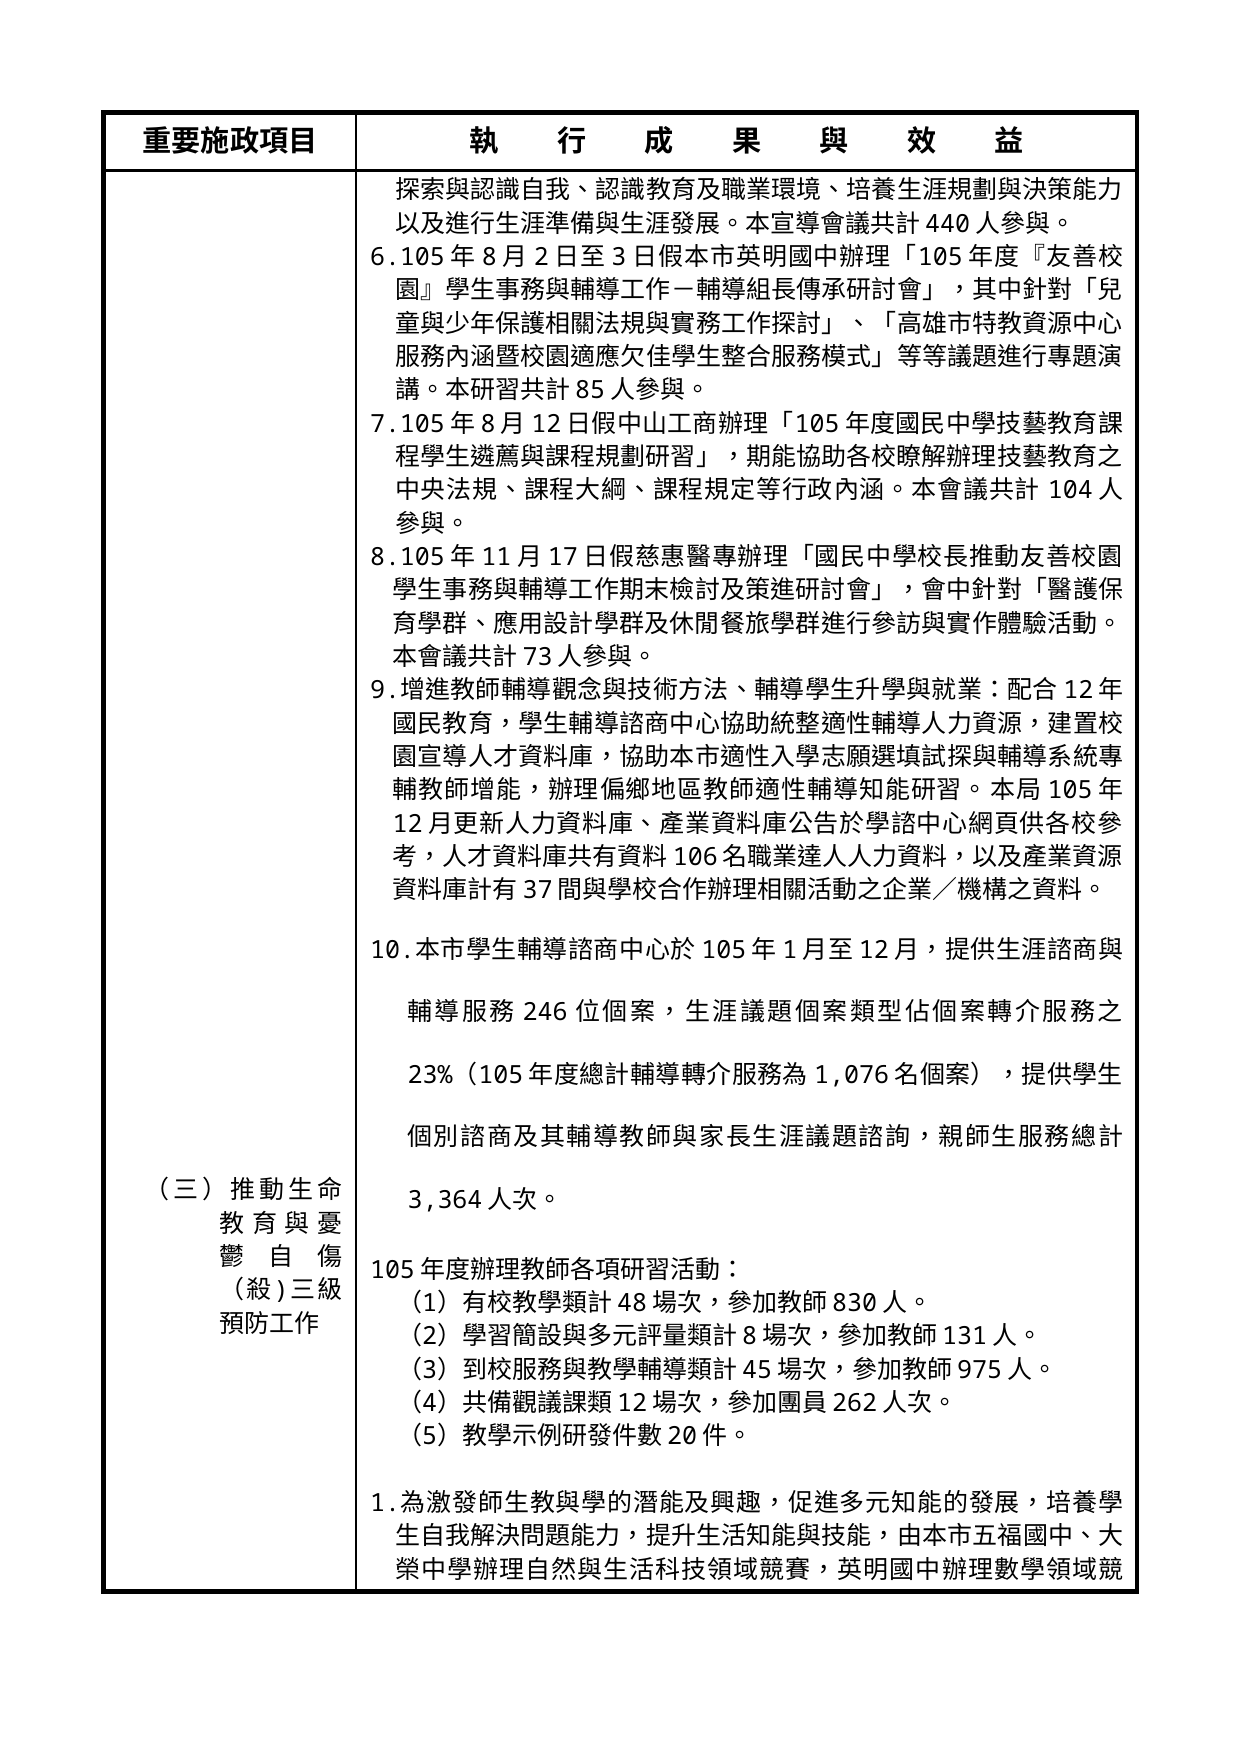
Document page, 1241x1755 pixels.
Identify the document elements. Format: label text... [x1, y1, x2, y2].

table_cell 教育業務發展管理 壹、發展高中職教育 一、辦理校務評鑑及教師進修： （一）辦理各項研討會及教育實驗，瞭解各校校務、教學實際情形及其困難，並予以輔導改善，以發揮高中職課程應有功能 （二）鼓勵教師進修，提高教師素質，加強教師專業化 二、「友善校園」學生事務與輔導工作 （一）成立輔導工作輔導團 （二）推動學生輔導工作 （三）關懷中輟學生 （四）推動生命教育 （五）推動性別平等教育 （六）學務工作 三、教學研究進修 （一）辦理教師進修研習，改進課程及教學方法 （二）辦理學藝活動，提高學生學習興趣，促使五育均衡發展 四、發展科學教育 （一）辦理科學教育輔導、充實儀器設備及實驗課程 （二）辦理科學教育活動，發掘及輔導科學資優學生，並擴大學生學習領域 五、發展職業教育，辦理技藝競，提高技能水準 六、獎助私立高級中等學校充實設備 七、公費及獎勵 （一）核發學生獎助金，鼓勵成績優異、優秀清寒、軍公教遺族等子女努力向學 （二）辦理助學貸款，協助學生完成學業 八、辦理教師檢定 九、配合十二年國民基本教育，建立適性入學機制，並進行相關宣導及研習 十、推動高中職均、優質化方案 十一、新（修）建校舍，打造優質、健康及安全的教育環境 貳、發展國中教育 一、校務規劃與管理 （一）推動學校評鑑及教師專業發展制度，督導學校教學正常化 （二）建立教師專長授課資料，以利課務及行政管理之參考 （三）提升教師課堂教學能力，有效提高學生學習成效 （四）辦理國中校長遴選及強化教評會功能，推動校園民主，鼓勵教職員及社區參與學校經營，並健全教育人事制度，公平處理教師 甄選及聘任 二、落實「友善校園」學生事務與輔導工作 （一）辦理學生事務與輔導活動 （二）加強人權、法治、品德及公民教育 （三）推動生命教育與憂鬱自傷（殺)三級預防工作 （四）落實學生輔導體制 （五）落實中輟生追蹤輔導與復學就讀政策 （六）高關懷學生之預防與輔導 （七）統籌規劃學校教職員參與學生事務與輔導專業知能在職教育 （八）推動學生生涯發展教育，有效規劃未來進路 三、學生公費獎勵及補助 （一）適時獎勵（表揚)優秀學生，促進教育更精進 （二）獎助功勛、軍公教遺族及低收入戶學生代收代辦費，以彰顯政府德澤 （三）補助學生教科書費 （四）補助私立國中學生雜費 四、本土教育與輔導活動 （一）加強本土教育與民族精神教育，以培養學生愛家、愛鄉、愛國情操 （二）增進教師輔導觀念與技術方法、輔導學生升學與就業、加強心理衛生教育 五、發展科學教育 （一）培育並鼓勵教師研究創新與進修，提高師資素質 （二）整合科學教育資源及網絡，提高科學教育輔導成效 （三）辦理科學教育活動，提升全民科學素養，擴大學生學習領域 六、提升學力品質 七、積極推動海洋教育並建構海洋課程 八、辦理國中技藝 教育學程，強 化國中技藝教 育 九、加強教學研究，鼓勵教師專業成長，革新教學方法，提高教學效果，增進教育品質 十、加強學習成就不佳學生學習輔導，帶好每位學生 十一、獎勵補助經營 與教學創新 十二、行政專業支持團隊 十三、鼓勵學生閱讀 十四、發展學校學科特色 十五、新建校舍及改建老舊校舍，營造安全教學環境，提高教學品質 參、發展國小教育 一、一般行政 （一）辦理校務及各項研習活動，發揮教育效能 （二）辦理學生學籍審查與管理 （三）建立學校行政管理制度、充實教學資料 二、落實「友善校園」學生事務與輔導工作 （一）辦理學生事務活動 （二）加強人權、法治、品德及公民教育 （三）推動生命教育與憂鬱自傷(殺)防治 （四）落實學生輔導體制 （五）落實學生中輟之預防、追蹤、復學就讀及輔導，推動高關懷學生之預防性輔導 （六）依據性別平等教育法推動性別平等教育 （七）統籌規劃學校教職員參與學生事務與輔導專業知能在職教育 三、教務人事管理 （一）辦理國小教育人員甄選及介聘作業 （二）補助弱勢學生費用，鼓勵學生向學 （三）加強學習弱勢學生學習輔導，帶好每位學生 （四）設置資源中心研發編印教材 （五）推動十二年國民基本教育精進課程研習及辦理國民教育專題研究，並提倡教師進修研究風氣，以提高師資素質，精進教學 （六）辦理教育實驗，革新教材教法，廣收教育效果 （七）發展科學教育，迎接科技時代，提升國民科技素養 （八）推動兒童閱讀工作、開放學校圖書館，設置閱讀志工 四、推動校園社區化 五、整修現有校舍設施、充實教學設備，以提供舒適安全的學習環境 肆、社教活動及補習教育 一、短期補習班及兒童課後照顧服務中心 二、輔導國中小附設補校及高中進修學校，加強教學正常化 三、落實終身學習計畫 四、加強推展成人教育，辦理市民學苑、社區大學及成人基本教育班 五、各項補助及委辦 六、配合教師節表揚資深優良教師，藉以倡導尊師重道，端正教育風氣 七、積極辦理學校各項藝術教育活動，鼓勵各級學校師生參與，以提升本市藝術教育水準 八、加強改善社會風氣，舉辦各項學校藝文活動，以端正社會風氣，增進市民身心健康；輔導教育基金會或教育信託基金設立 九、實施學校及社會交通安全教育，以維護學生交通安全，保障市民生命財產安全 十、推動家庭教育，以增進國民家庭生活之能，健全國民身心發展，營造幸福家庭及祥和社會 伍、特殊教育 普及國民教育，促進教育機會均等，積極辦理特殊教業務 一、設置特殊教育 班或辦理特殊教育方案，提供特教支援系統 二、辦理各項資賦優異教育鑑定、安置、輔導與研習及擴大辦理資賦優異教育方案 三、鼓勵學校推動創意maker人才培育 四、加強推動性平等 教育 陸、推動幼兒教育 一、辦理專業研習，提升教師專業知能，增進教學效果 二、輔導及取締未立案幼兒園，提供安全學前教育環境 三、促進學前教育正常發展、增進親師生母語能力 四、辦理幼兒園輔導方案，充實幼兒園設備，提高幼教水準 五、扶助弱勢幼兒，提供優先入園措施 六、逐年設立非營利幼兒園，提供優質且平價之教保服務環境 七、提高幼兒園教保服務人員福利及建置友善教保服務環境 柒、國民體育及衛生保健 一、配合「健康城市」施政目標，推動學校體育活動： （一）輔導並促進體育課教學及運動之正常發展 （二）舉辦本市國民小學運動會 （三）舉辦本市中等學校運動會及參加全國中等學校運動會 （四）輔導本市中小學校體育促進會 （五）參加各項體育活動及運動競賽 （六）開放學校場 二、加強提升學生體能 三、推展學生水域及三級棒球運動 四、積極培養優秀選手，指定重點單項運動學校、編列體育獎勵金、各校推展體育運動績效獎勵金及繼續辦理基層運動選手訓練站 五、推動社會體育 (一)推展全民運動，提升運動比率人口 (二)辦理及參與體育活動賽事 (三)活化體育場 館 六、推動本市健康促進學校計畫 七、辦理學童牙齒防治，補助器材設備及牙醫師檢查津貼 八、加強維護學生身心健康，以培養身心健全之國民 九、加強學校廁所及校園管理 十、加強學生視力保健 十一、加強學校午餐推廣與執行 十二、加強食品衛生及餐飲衛生管理 十三、加強維護學校飲用水衛生管理 十四、辦理學生團體保險，補助各校學生團體保險，以維護學安全 十五、推行消費者保護教育，落實消費者保護運動 十六，持續辦理「高雄市飲食教育推動中程計畫」 捌、發展資訊及國際育 一、訂定教育科技政策與中長程計畫 二、進行網路與系統整合工作 三、配合推動各項資訊教育計畫 (一)資訊基礎環境維運 (二)引進中小學校優質化數位教學 (三)發展推廣各校資訊科技特色與典範 (四)資訊教育策略聯盟與資訊創新應用發展 (五)促進數位應用機會均等 四、建置視訊會議 五、推動行動學習等實驗計畫 六、辦理校園網路電話整合應用計畫 七、強化教育網路基礎建設與維運 八、推動環境教育 九、深耕學校本位國際教育計畫 十、引進與培訓優質外籍英語教師 十一、辦理多元化國 際師生交流活 動 十二、推動全球村英語世界 玖、執行暨督導軍訓業務 一、精進軍訓工作成效 （一）提升軍訓人員服務專業 (二）定期督導軍訓工作成效 （三）表揚獎勵優秀軍職人員 二、推動全民國防教育 （一）辦理各級學校師生多元全民國防教育活動 （二）實施技能演練 （三）研究全民國防教育教學發展，增進教學成效 （四）定期維修軍械及零件整補 三、校園安全 （一）訂定並執行校園安全計畫 （二）防制學生藥物濫用三級預防 （三）學生校外生活輔導 四、落實役男服務效能 （一）強化役男服務效能 （二）推動役男公益服務 五、推行防災教育， 落實校園防災建 置行行動 拾、視察與輔導 一、視導工作： 視導所屬機關學校切實執行法令，促進教育正常發展；增進教師專業知能，改進教學方法，增進教育效果 二、國民教育輔導： 強化國民教育輔導團組織，增進輔導功能；設置國中小各學習領域輔導小組；建立各學習領域教材資源，輔導教師積極研究創新及進修，增進教學效能 拾壹、總務業務 一、加強文書檔案管理，建置電子檔案目錄、公文影像存檔 二、建立採購、營繕制度 三、加強緊急災害防救警覺及知能 四、善用公設保留地作教育休閒區 五、推展本市教育政策及概況宣導 拾貳、人事業務 一、貫徹員額精簡政策 二、依法辦理陞遷調補，進用考試分發人員 三、落實身心障礙者權益保障法 四、加強訓練進修，有效提升人力素質 五、維護上班差勤紀律 六、強化考核獎懲，激勵服務精神 七、落實退休資遣政策，加強退休人員照護 八、關心員工身心健康，規劃辦理定期健康檢查 拾參、政風業務 一、加強辦理政風法紀宣導，增進員工守法觀念 二、革新政風，建立廉能政治，加強便民服務 三、加強公務保密工作，強化員工保密觀念，並策訂預防機關危害、破壞維護措施 四、落實財產申報作為 拾肆、會計業務 一、配合年度施政計畫籌編預算 二、有效控管各統籌經費預算 三、加強內部審核 四、依限編製各表報 五、編製年度決算 六、精進統計效能 [106, 172, 355, 1589]
table_cell 探索與認識自我、認識教育及職業環境、培養生涯規劃與決策能力以及進行生涯準備與生涯發展。本宣導會議共計440人參與。 6.105年8月2日至3日假本市英明國中辦理「105年度『友善校園』學生事務與輔導工作－輔導組長傳承研討會」，其中針對「兒童與少年保護相關法規與實務工作探討」、「高雄市特教資源中心服務內涵暨校園適應欠佳學生整合服務模式」等等議題進行專題演講。本研習共計85人參與。 7.105年8月12日假中山工商辦理「105年度國民中學技藝教育課程學生遴薦與課程規劃研習」，期能協助各校瞭解辦理技藝教育之中央法規、課程大綱、課程規定等行政內涵。本會議共計104人參與。 8.105年11月17日假慈惠醫專辦理「國民中學校長推動友善校園學生事務與輔導工作期末檢討及策進研討會」，會中針對「醫護保育學群、應用設計學群及休閒餐旅學群進行參訪與實作體驗活動。本會議共計73人參與。 9.增進教師輔導觀念與技術方法、輔導學生升學與就業：配合12年國民教育，學生輔導諮商中心協助統整適性輔導人力資源，建置校園宣導人才資料庫，協助本市適性入學志願選填試探與輔導系統專輔教師增能，辦理偏鄉地區教師適性輔導知能研習。本局105年12月更新人力資料庫、產業資料庫公告於學諮中心網頁供各校參考，人才資料庫共有資料106名職業達人人力資料，以及產業資源資料庫計有37間與學校合作辦理相關活動之企業／機構之資料。 10.本市學生輔導諮商中心於105年1月至12月，提供生涯諮商與輔導服務246位個案，生涯議題個案類型佔個案轉介服務之23%（105年度總計輔導轉介服務為1,076名個案），提供學生個別諮商及其輔導教師與家長生涯議題諮詢，親師生服務總計3,364人次。 105年度辦理教師各項研習活動： （1）有校教學類計48場次，參加教師830人。 （2）學習簡設與多元評量類計8場次，參加教師131人。 （3）到校服務與教學輔導類計45場次，參加教師975人。 （4）共備觀議課類12場次，參加團員262人次。 （5）教學示例研發件數20件。 1.為激發師生教與學的潛能及興趣，促進多元知能的發展，培養學生自我解決問題能力，提升生活知能與技能，由本市五福國中、大榮中學辦理自然與生活科技領域競賽，英明國中辦理數學領域競 [357, 172, 1135, 1589]
table_header 重要施政項目 [106, 115, 355, 169]
table_header 執 行 成 果 與 效 益 [357, 115, 1135, 169]
